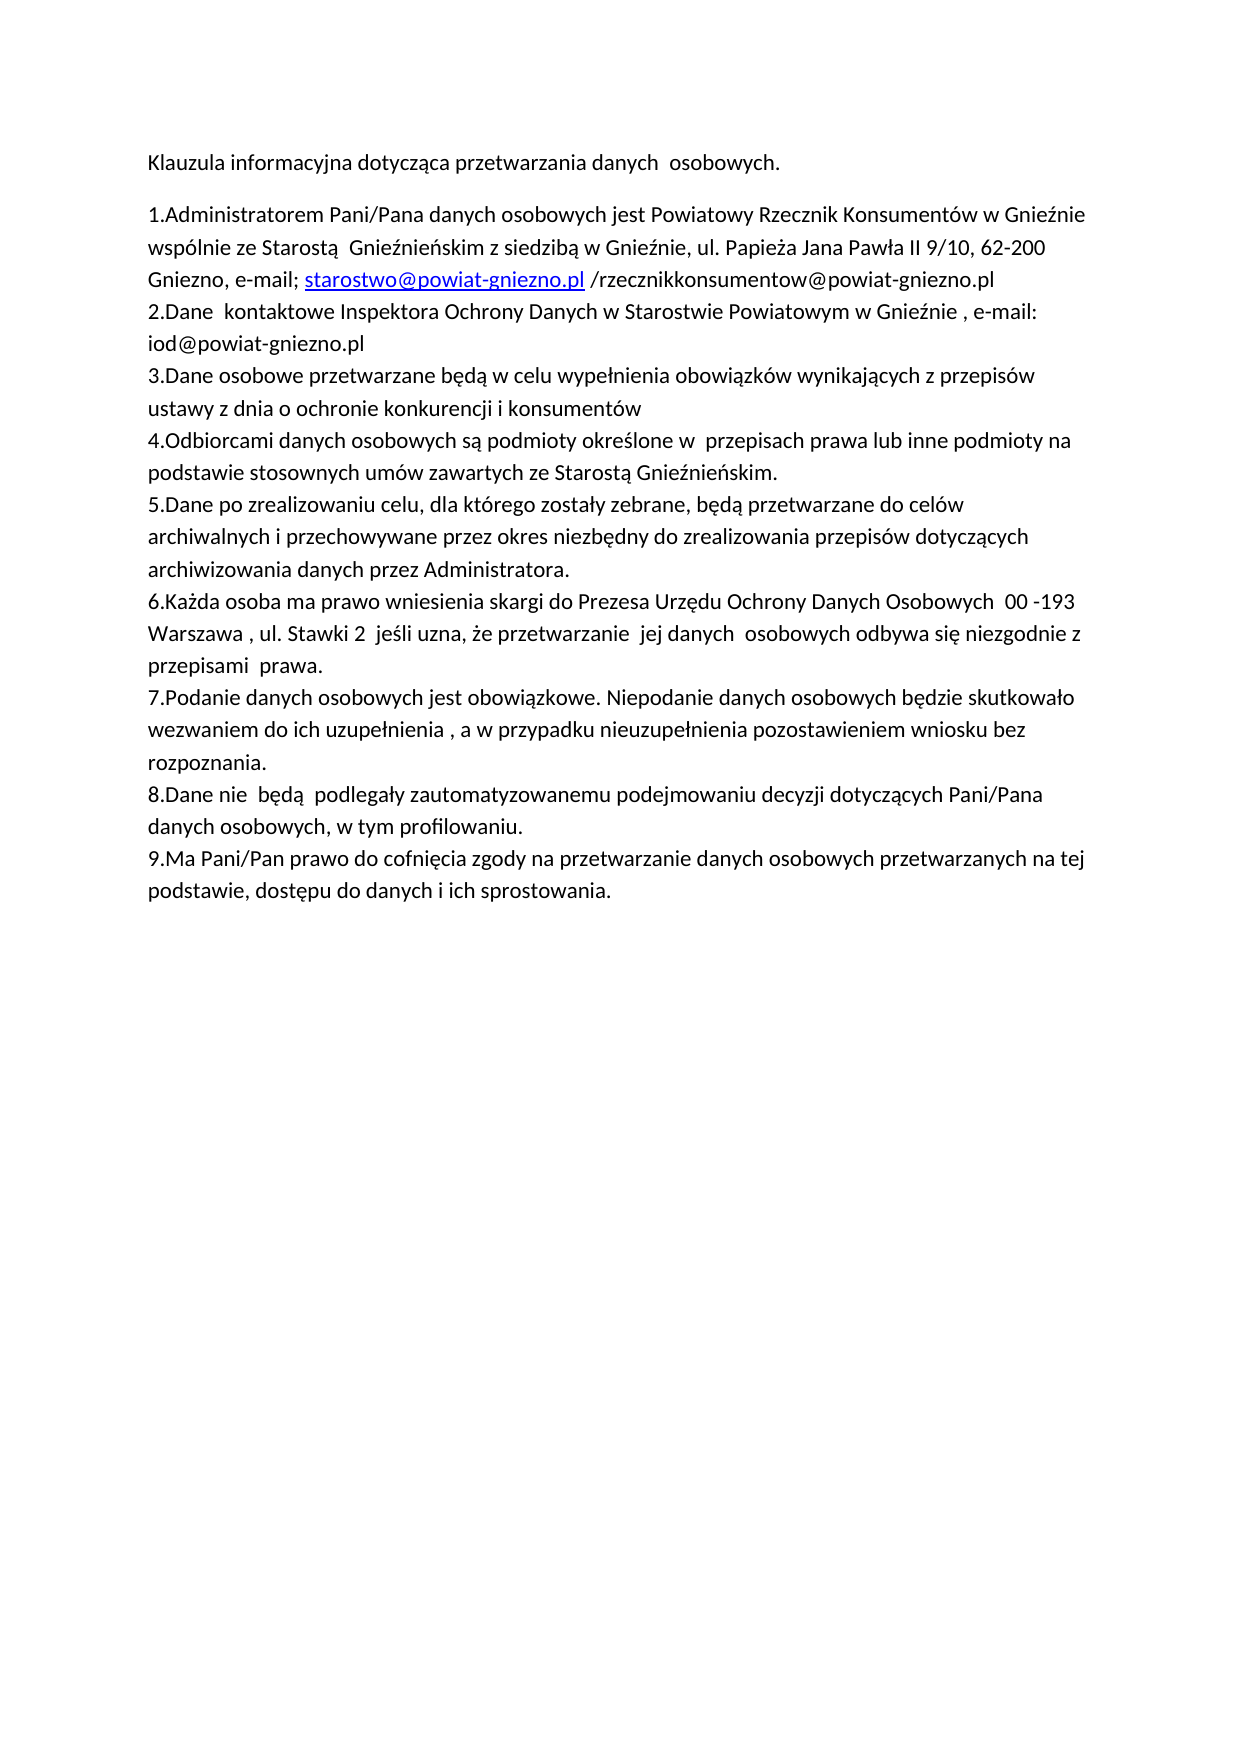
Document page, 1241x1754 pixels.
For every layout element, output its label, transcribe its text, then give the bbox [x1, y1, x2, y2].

text 9.Ma Pani/Pan prawo do cofnięcia zgody na przetwarzanie danych osobowych przetwarzanych na tej podstawie, dostępu do danych i ich sprostowania. [148, 844, 1093, 904]
text 2.Dane kontaktowe Inspektora Ochrony Danych w Starostwie Powiatowym w Gnieźnie , e-mail: iod@powiat-gniezno.pl [148, 297, 1093, 357]
text 3.Dane osobowe przetwarzane będą w celu wypełnienia obowiązków wynikających z przepisów ustawy z dnia o ochronie konkurencji i konsumentów [148, 362, 1093, 422]
text 7.Podanie danych osobowych jest obowiązkowe. Niepodanie danych osobowych będzie skutkowało wezwaniem do ich uzupełnienia , a w przypadku nieuzupełnienia pozostawieniem wniosku bez rozpoznania. [148, 683, 1093, 776]
text 6.Każda osoba ma prawo wniesienia skargi do Prezesa Urzędu Ochrony Danych Osobowych 00 -193 Warszawa , ul. Stawki 2 jeśli uzna, że przetwarzanie jej danych osobowych odbywa się niezgodnie z przepisami prawa. [148, 587, 1093, 679]
text 4.Odbiorcami danych osobowych są podmioty określone w przepisach prawa lub inne podmioty na podstawie stosownych umów zawartych ze Starostą Gnieźnieńskim. [148, 426, 1093, 486]
text 8.Dane nie będą podlegały zautomatyzowanemu podejmowaniu decyzji dotyczących Pani/Pana danych osobowych, w tym profilowaniu. [148, 780, 1093, 840]
text 5.Dane po zrealizowaniu celu, dla którego zostały zebrane, będą przetwarzane do celów archiwalnych i przechowywane przez okres niezbędny do zrealizowania przepisów dotyczących archiwizowania danych przez Administratora. [148, 490, 1093, 583]
text Klauzula informacyjna dotycząca przetwarzania danych osobowych. [148, 148, 1239, 176]
text 1.Administratorem Pani/Pana danych osobowych jest Powiatowy Rzecznik Konsumentów w Gnieźnie wspólnie ze Starostą Gnieźnieńskim z siedzibą w Gnieźnie, ul. Papieża Jana Pawła II 9/10, 62-200 Gniezno, e-mail; starostwo@powiat-gniezno.pl /rzecznikkonsumentow@powiat-gniezno.pl [148, 201, 1093, 293]
